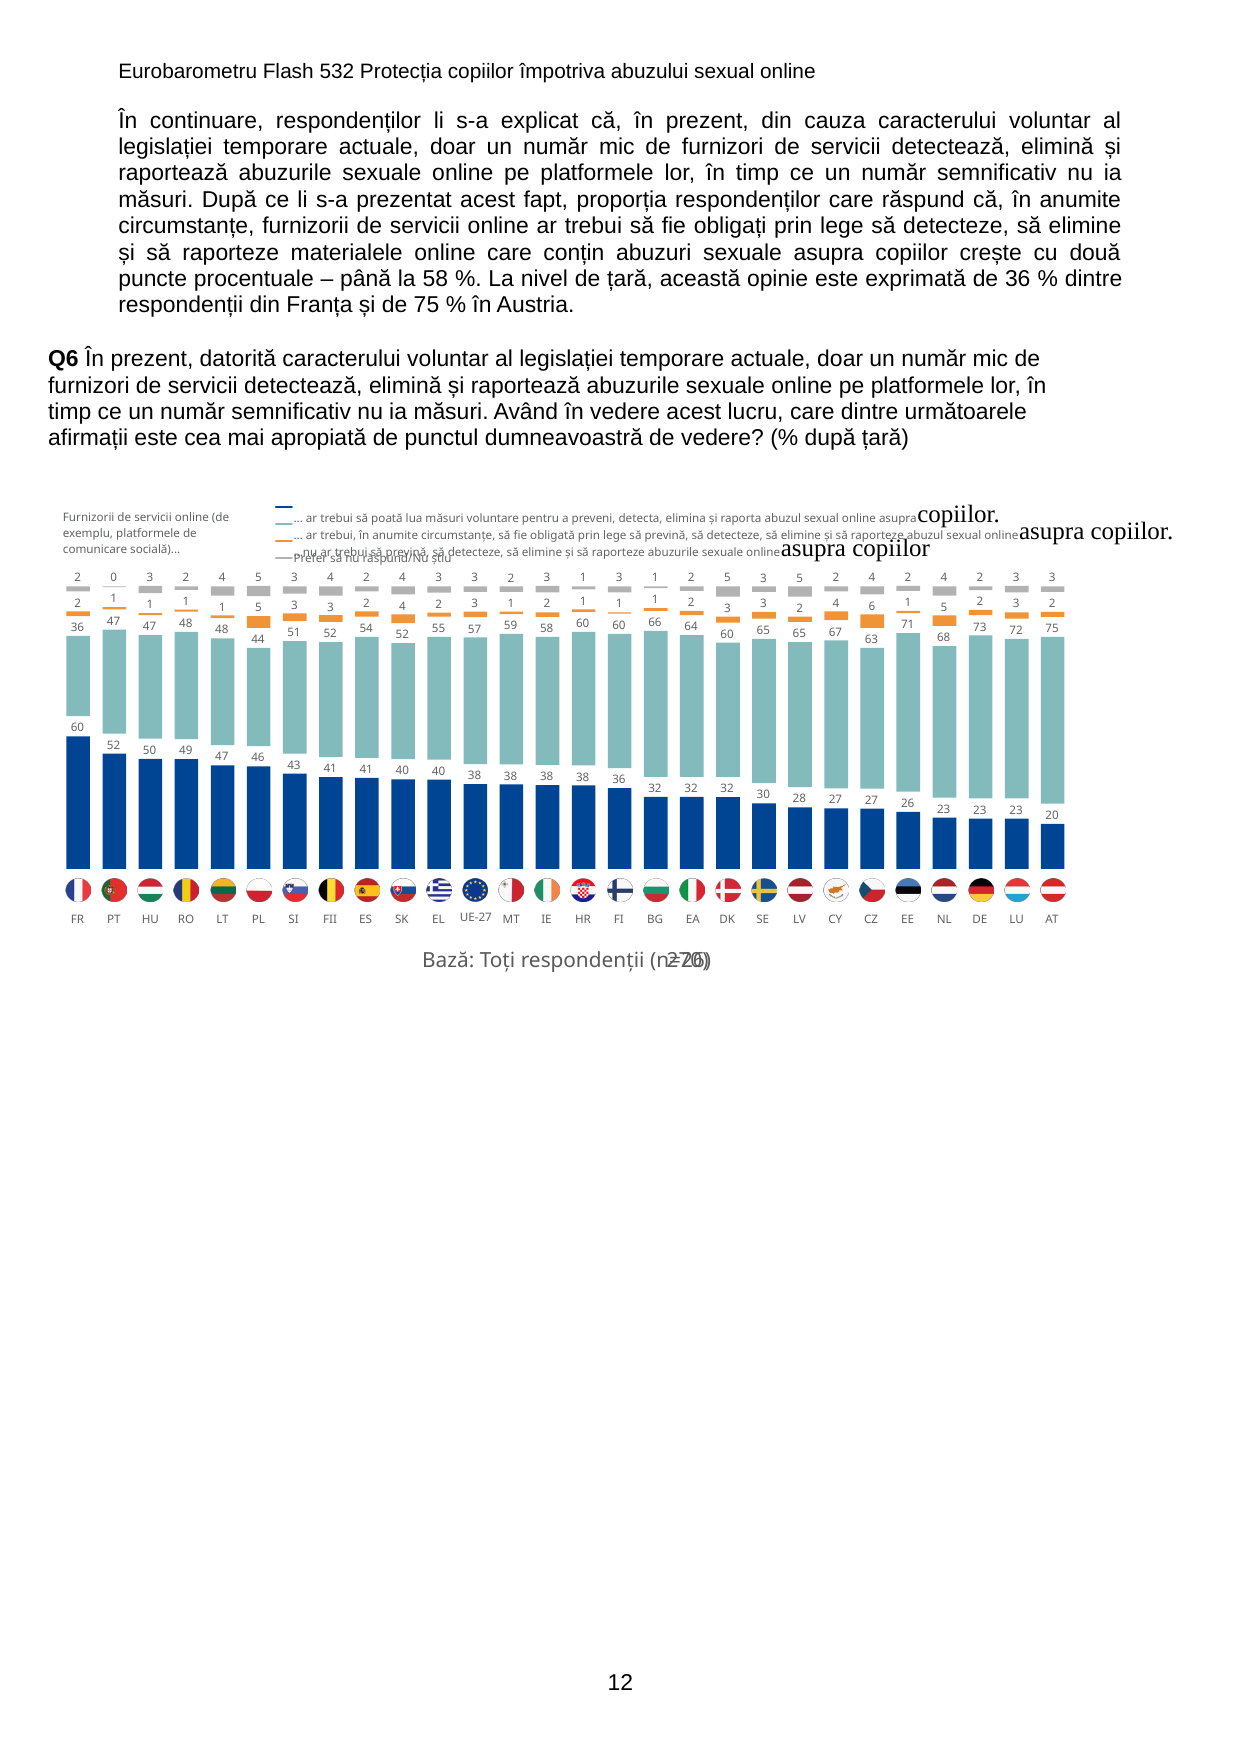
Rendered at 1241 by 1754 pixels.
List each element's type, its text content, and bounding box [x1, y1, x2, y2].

picture [101, 878, 127, 902]
picture [210, 878, 236, 902]
picture [895, 878, 921, 902]
picture [462, 878, 488, 902]
picture [1004, 878, 1030, 902]
picture [823, 878, 849, 902]
picture [607, 878, 633, 902]
picture [498, 878, 524, 902]
picture [426, 878, 452, 902]
picture [859, 878, 885, 902]
picture [318, 878, 344, 902]
picture [137, 878, 163, 902]
picture [246, 878, 272, 902]
picture [715, 878, 741, 902]
picture [751, 878, 777, 902]
picture [643, 878, 669, 902]
picture [354, 878, 380, 902]
picture [968, 878, 994, 902]
picture [570, 878, 596, 902]
picture [65, 878, 91, 902]
picture [931, 878, 957, 902]
picture [1040, 878, 1066, 902]
text În continuare, respondenților li s-a explicat că, în prezent, din cauza caracterului voluntar al legislației temporare actuale, doar un număr mic de furnizori de servicii detectează, elimină și raportează abuzurile sexuale online pe platformele lor, în timp ce un număr semnificativ nu ia măsuri. După ce li s-a prezentat acest fapt, proporția respondenților care răspund că, în anumite circumstanțe, furnizorii de servicii online ar trebui să fie obligați prin lege să detecteze, să elimine și să raporteze materialele online care conțin abuzuri sexuale asupra copiilor crește cu două puncte procentuale – până la 58 %. La nivel de țară, această opinie este exprimată de 36 % dintre respondenții din Franța și de 75 % în Austria. [118, 107, 1122, 317]
picture [534, 878, 560, 902]
picture [390, 878, 416, 902]
picture [282, 878, 308, 902]
picture [173, 878, 199, 902]
picture [787, 878, 813, 902]
picture [679, 878, 705, 902]
